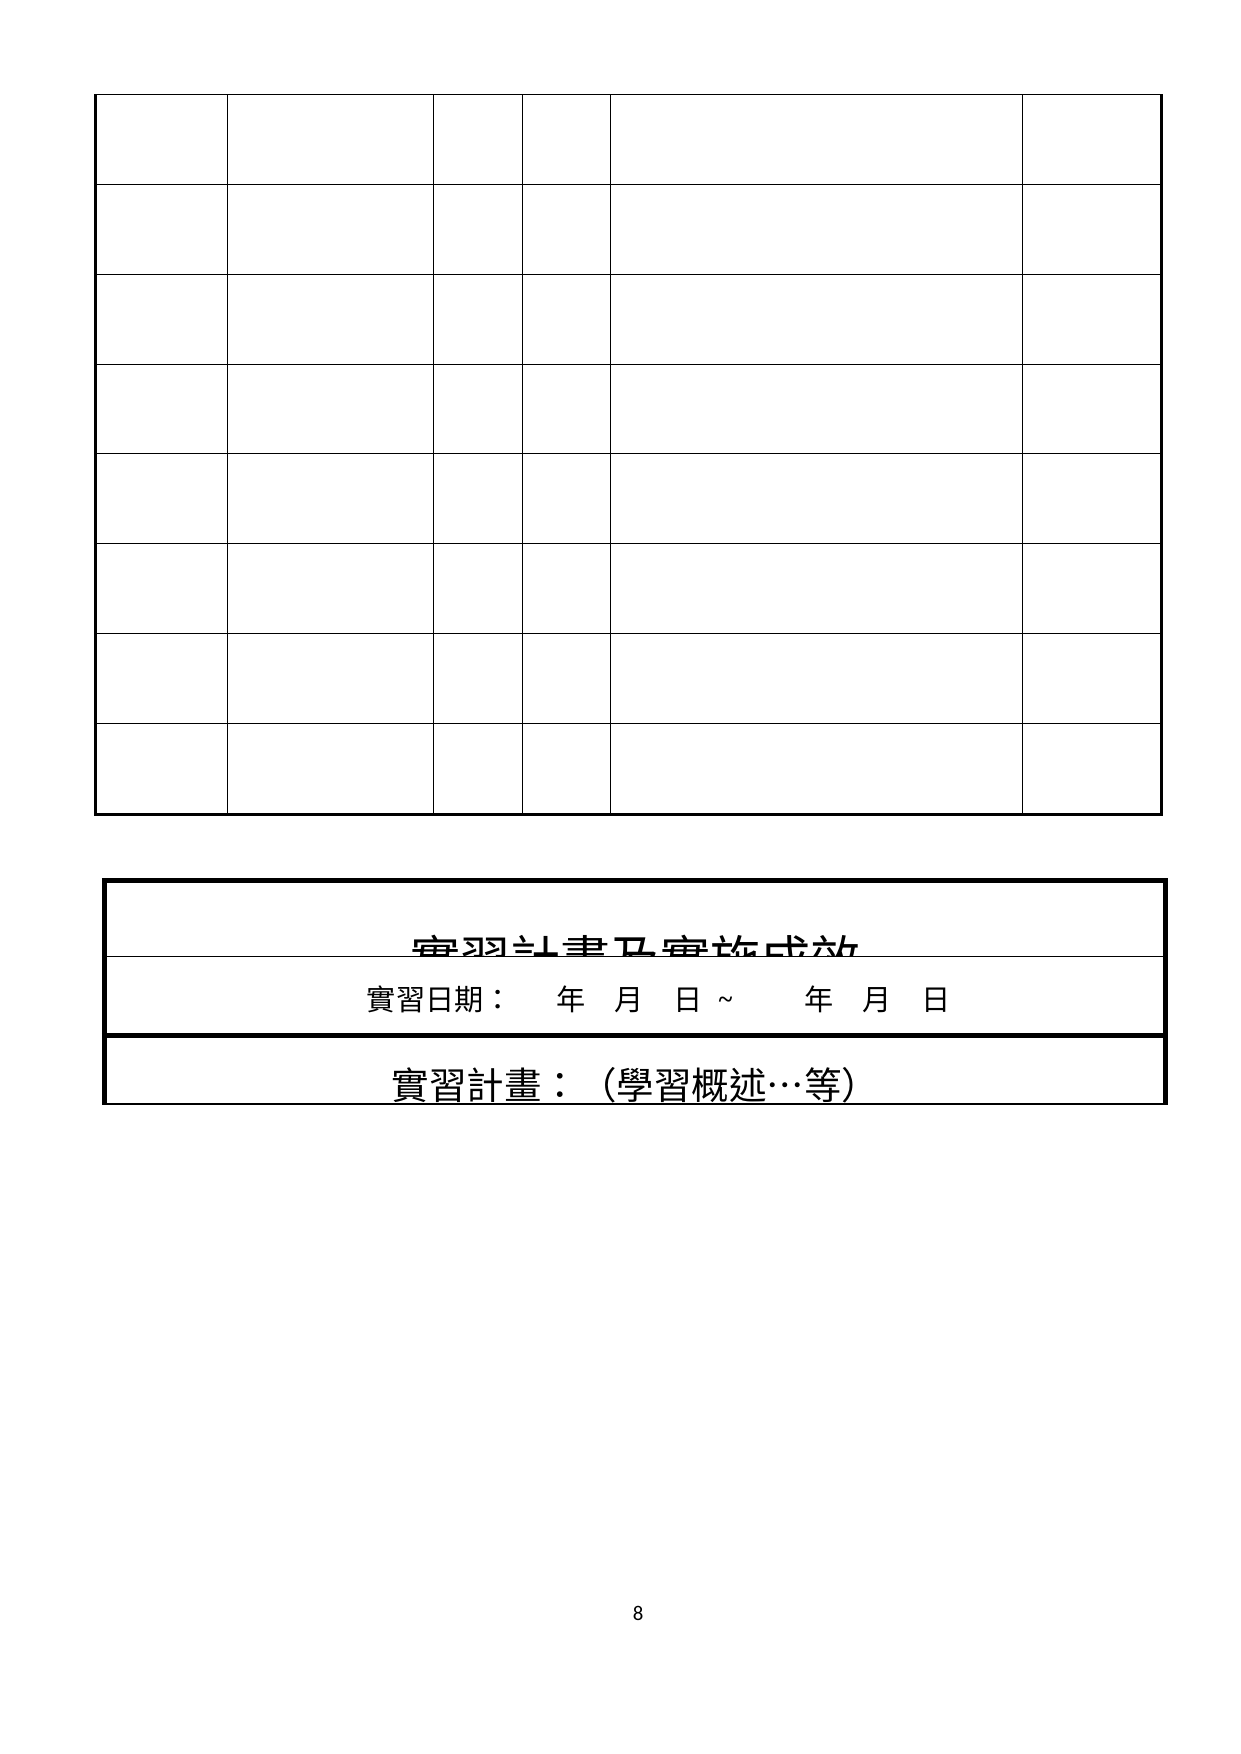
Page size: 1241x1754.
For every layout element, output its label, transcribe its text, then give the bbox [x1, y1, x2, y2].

table_cell [434, 95, 522, 184]
table_cell [611, 544, 1022, 633]
table_cell [97, 634, 227, 723]
table_cell [228, 185, 433, 274]
table_header 實習計畫及實施成效 [107, 883, 1163, 956]
table_cell [1023, 634, 1160, 723]
table_cell [611, 275, 1022, 363]
table_cell [97, 275, 227, 363]
table_cell [434, 634, 522, 723]
table_cell [97, 365, 227, 453]
table_cell [1023, 454, 1160, 543]
table_cell [97, 185, 227, 274]
table_cell [97, 95, 227, 184]
table_cell [228, 724, 433, 812]
table_cell [228, 634, 433, 723]
table_cell [523, 185, 610, 274]
table_cell [611, 365, 1022, 453]
table_cell [434, 365, 522, 453]
table_cell [611, 634, 1022, 723]
table_cell [434, 275, 522, 363]
table_cell [611, 724, 1022, 812]
table_cell [434, 454, 522, 543]
table_cell [1023, 185, 1160, 274]
table_cell [611, 95, 1022, 184]
table_cell [1023, 544, 1160, 633]
table_cell [228, 95, 433, 184]
table_cell [228, 275, 433, 363]
table_cell [611, 185, 1022, 274]
table_cell [97, 724, 227, 812]
table_cell [523, 275, 610, 363]
table_cell [523, 365, 610, 453]
table_cell [228, 544, 433, 633]
table_cell [1023, 365, 1160, 453]
table_cell [228, 454, 433, 543]
table_cell [434, 724, 522, 812]
table_cell [523, 634, 610, 723]
table_cell 實習計畫：（學習概述…等） [107, 1038, 1163, 1103]
table_cell [1023, 724, 1160, 812]
table_cell [97, 454, 227, 543]
table_cell [228, 365, 433, 453]
table_cell 實習日期： 年 月 日 ~ 年 月 日 [107, 957, 1163, 1033]
table_cell [523, 454, 610, 543]
table_cell [523, 724, 610, 812]
table_cell [523, 95, 610, 184]
table_cell [434, 544, 522, 633]
table_cell [1023, 95, 1160, 184]
table_cell [434, 185, 522, 274]
table_cell [523, 544, 610, 633]
table_cell [1023, 275, 1160, 363]
table_cell [97, 544, 227, 633]
table_cell [611, 454, 1022, 543]
